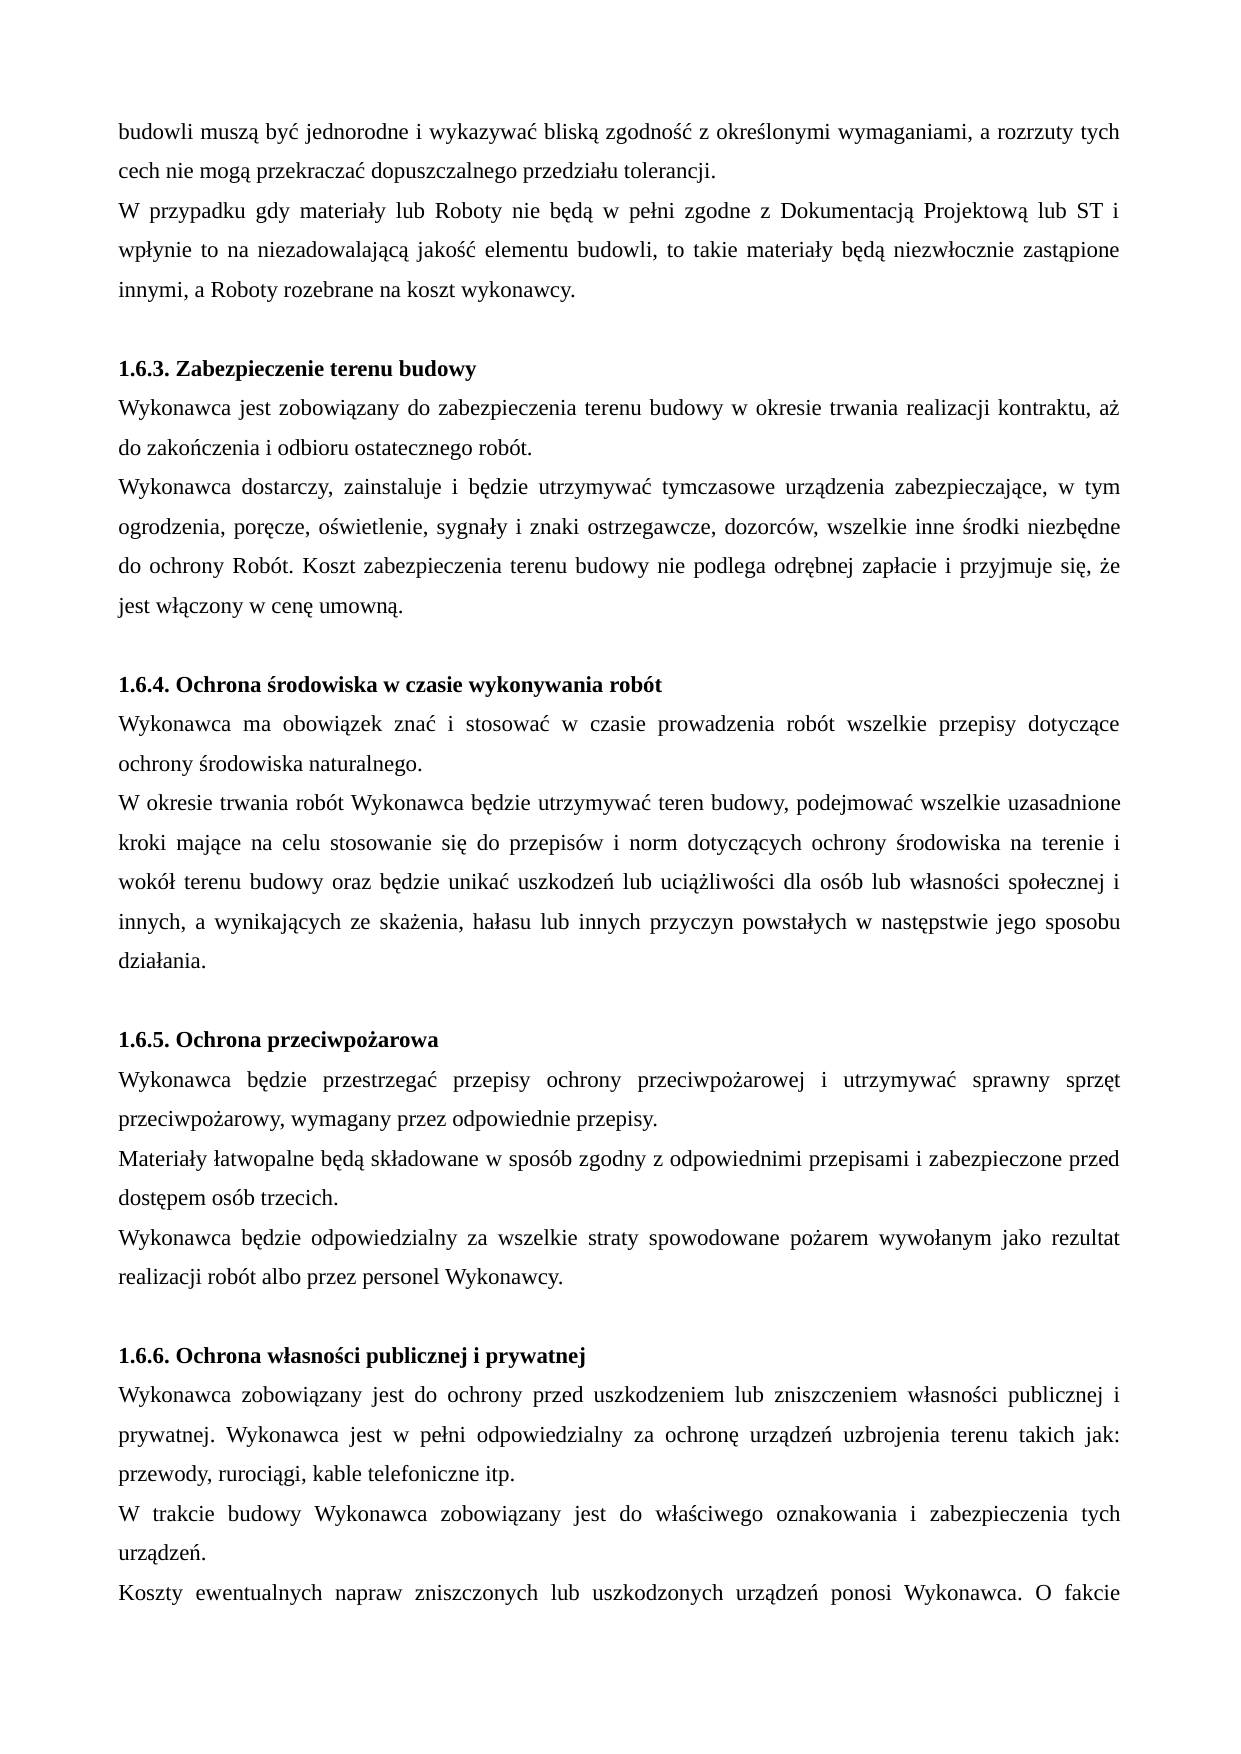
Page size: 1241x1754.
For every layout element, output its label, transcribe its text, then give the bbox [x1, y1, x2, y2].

text 1.6.6. Ochrona własności publicznej i prywatnej [118, 1342, 1122, 1368]
text Wykonawca będzie przestrzegać przepisy ochrony przeciwpożarowej i utrzymywać sprawny sprzęt przeciwpożarowy, wymagany przez odpowiednie przepisy. [118, 1066, 1122, 1131]
text Materiały łatwopalne będą składowane w sposób zgodny z odpowiednimi przepisami i zabezpieczone przed dostępem osób trzecich. [118, 1144, 1122, 1210]
text W okresie trwania robót Wykonawca będzie utrzymywać teren budowy, podejmować wszelkie uzasadnione kroki mające na celu stosowanie się do przepisów i norm dotyczących ochrony środowiska na terenie i wokół terenu budowy oraz będzie unikać uszkodzeń lub uciążliwości dla osób lub własności społecznej i innych, a wynikających ze skażenia, hałasu lub innych przyczyn powstałych w następstwie jego sposobu działania. [118, 789, 1122, 973]
text Koszty ewentualnych napraw zniszczonych lub uszkodzonych urządzeń ponosi Wykonawca. O fakcie [118, 1579, 1122, 1605]
text budowli muszą być jednorodne i wykazywać bliską zgodność z określonymi wymaganiami, a rozrzuty tych cech nie mogą przekraczać dopuszczalnego przedziału tolerancji. [118, 118, 1122, 184]
text 1.6.5. Ochrona przeciwpożarowa [118, 1026, 1122, 1052]
text 1.6.3. Zabezpieczenie terenu budowy [118, 355, 1122, 381]
text W przypadku gdy materiały lub Roboty nie będą w pełni zgodne z Dokumentacją Projektową lub ST i wpłynie to na niezadowalającą jakość elementu budowli, to takie materiały będą niezwłocznie zastąpione innymi, a Roboty rozebrane na koszt wykonawcy. [118, 197, 1122, 302]
text W trakcie budowy Wykonawca zobowiązany jest do właściwego oznakowania i zabezpieczenia tych urządzeń. [118, 1500, 1122, 1566]
text Wykonawca dostarczy, zainstaluje i będzie utrzymywać tymczasowe urządzenia zabezpieczające, w tym ogrodzenia, poręcze, oświetlenie, sygnały i znaki ostrzegawcze, dozorców, wszelkie inne środki niezbędne do ochrony Robót. Koszt zabezpieczenia terenu budowy nie podlega odrębnej zapłacie i przyjmuje się, że jest włączony w cenę umowną. [118, 473, 1122, 618]
text Wykonawca zobowiązany jest do ochrony przed uszkodzeniem lub zniszczeniem własności publicznej i prywatnej. Wykonawca jest w pełni odpowiedzialny za ochronę urządzeń uzbrojenia terenu takich jak: przewody, rurociągi, kable telefoniczne itp. [118, 1381, 1122, 1487]
text 1.6.4. Ochrona środowiska w czasie wykonywania robót [118, 671, 1122, 697]
text Wykonawca ma obowiązek znać i stosować w czasie prowadzenia robót wszelkie przepisy dotyczące ochrony środowiska naturalnego. [118, 710, 1122, 776]
text Wykonawca będzie odpowiedzialny za wszelkie straty spowodowane pożarem wywołanym jako rezultat realizacji robót albo przez personel Wykonawcy. [118, 1223, 1122, 1289]
text Wykonawca jest zobowiązany do zabezpieczenia terenu budowy w okresie trwania realizacji kontraktu, aż do zakończenia i odbioru ostatecznego robót. [118, 394, 1122, 460]
